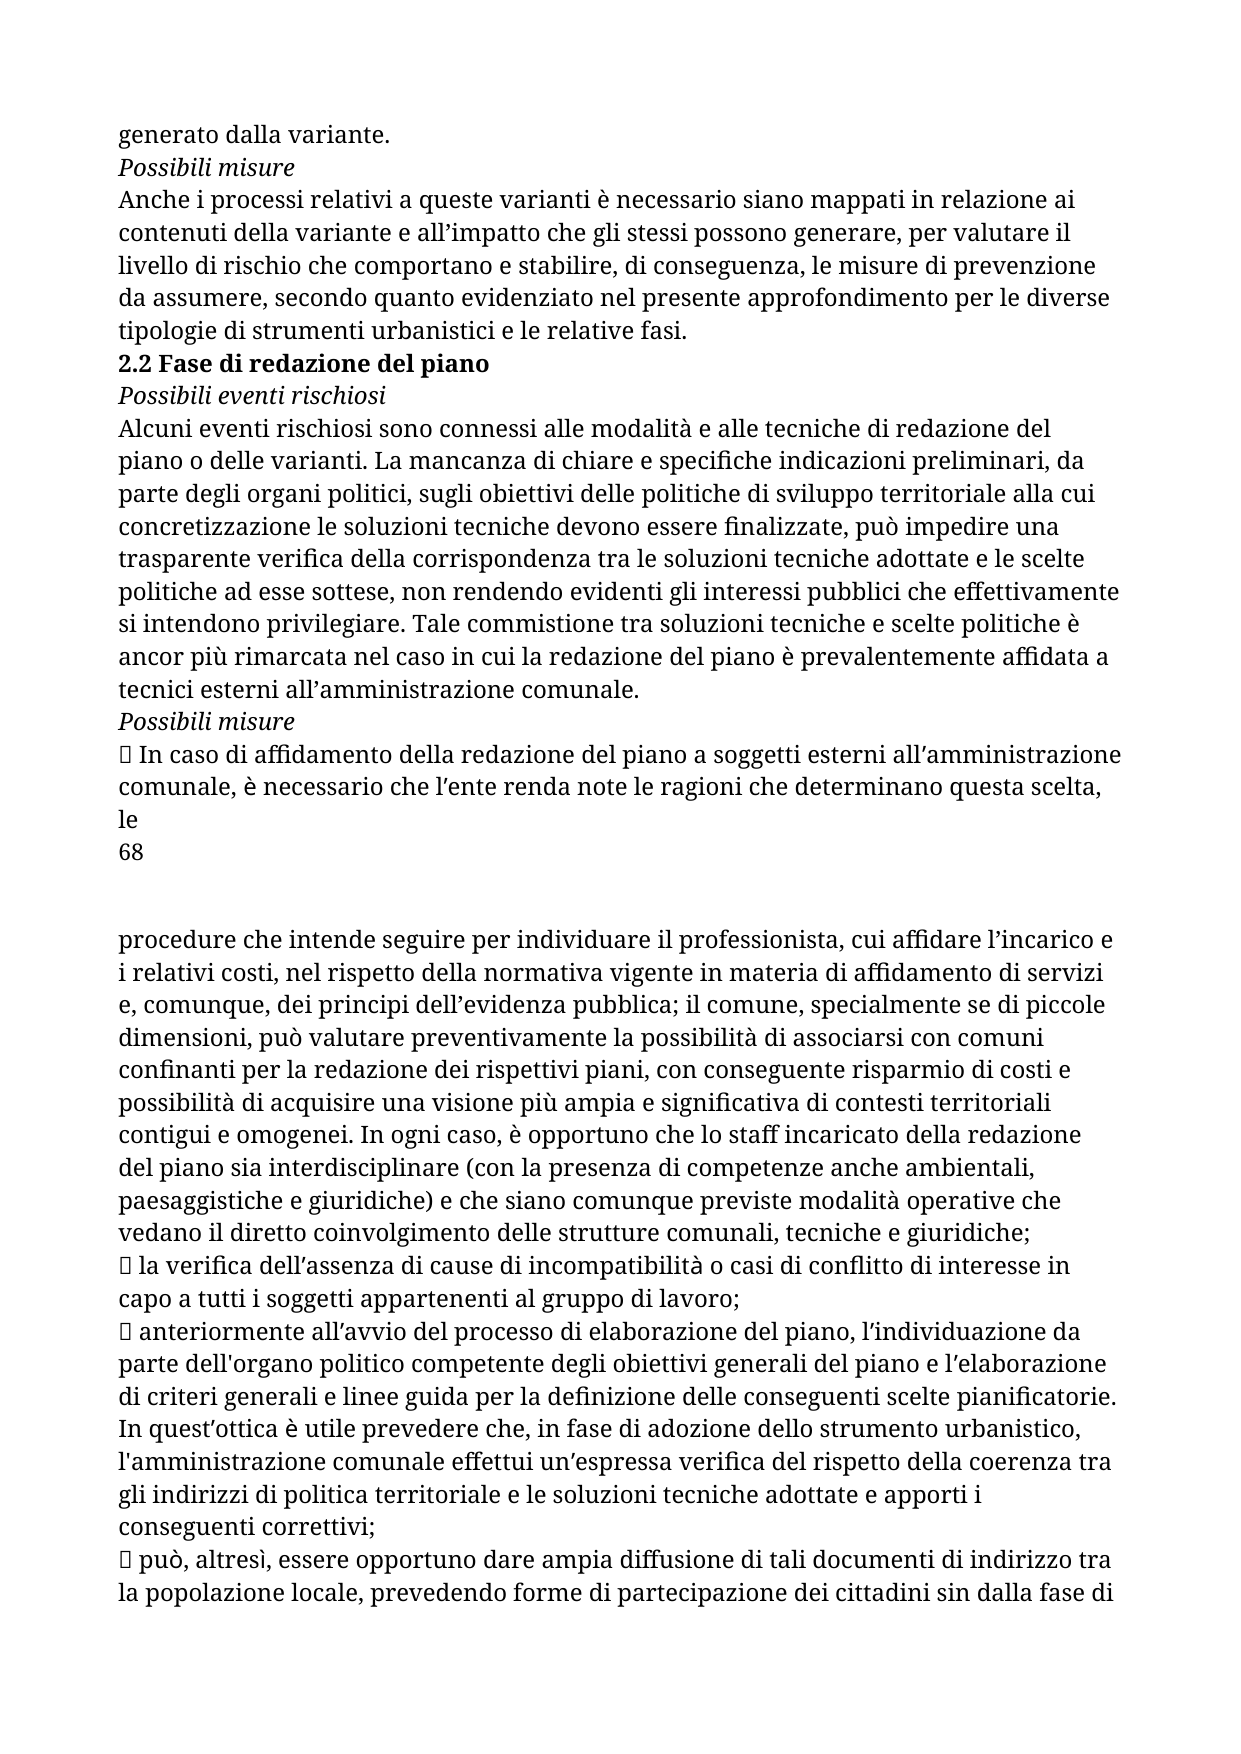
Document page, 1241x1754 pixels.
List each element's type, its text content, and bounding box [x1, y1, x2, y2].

text Alcuni eventi rischiosi sono connessi alle modalità e alle tecniche di redazione del piano o delle varianti. La mancanza di chiare e specifiche indicazioni preliminari, da parte degli organi politici, sugli obiettivi delle politiche di sviluppo territoriale alla cui concretizzazione le soluzioni tecniche devono essere finalizzate, può impedire una trasparente verifica della corrispondenza tra le soluzioni tecniche adottate e le scelte politiche ad esse sottese, non rendendo evidenti gli interessi pubblici che effettivamente si intendono privilegiare. Tale commistione tra soluzioni tecniche e scelte politiche è ancor più rimarcata nel caso in cui la redazione del piano è prevalentemente affidata a tecnici esterni all’amministrazione comunale. [118, 412, 1122, 705]
text Possibili misure [118, 705, 1122, 738]
text generato dalla variante. [118, 118, 1122, 151]
text  può, altresì, essere opportuno dare ampia diffusione di tali documenti di indirizzo tra la popolazione locale, prevedendo forme di partecipazione dei cittadini sin dalla fase di [118, 1543, 1122, 1608]
text Possibili misure [118, 151, 1122, 183]
text  In caso di affidamento della redazione del piano a soggetti esterni all’amministrazione comunale, è necessario che l’ente renda note le ragioni che determinano questa scelta, le [118, 738, 1122, 835]
text  la verifica dell’assenza di cause di incompatibilità o casi di conflitto di interesse in capo a tutti i soggetti appartenenti al gruppo di lavoro; [118, 1249, 1122, 1314]
text Possibili eventi rischiosi [118, 379, 1122, 412]
text Anche i processi relativi a queste varianti è necessario siano mappati in relazione ai contenuti della variante e all’impatto che gli stessi possono generare, per valutare il livello di rischio che comportano e stabilire, di conseguenza, le misure di prevenzione da assumere, secondo quanto evidenziato nel presente approfondimento per le diverse tipologie di strumenti urbanistici e le relative fasi. [118, 183, 1122, 346]
text procedure che intende seguire per individuare il professionista, cui affidare l’incarico e i relativi costi, nel rispetto della normativa vigente in materia di affidamento di servizi e, comunque, dei principi dell’evidenza pubblica; il comune, specialmente se di piccole dimensioni, può valutare preventivamente la possibilità di associarsi con comuni confinanti per la redazione dei rispettivi piani, con conseguente risparmio di costi e possibilità di acquisire una visione più ampia e significativa di contesti territoriali contigui e omogenei. In ogni caso, è opportuno che lo staff incaricato della redazione del piano sia interdisciplinare (con la presenza di competenze anche ambientali, paesaggistiche e giuridiche) e che siano comunque previste modalità operative che vedano il diretto coinvolgimento delle strutture comunali, tecniche e giuridiche; [118, 923, 1122, 1249]
text  anteriormente all’avvio del processo di elaborazione del piano, l’individuazione da parte dell'organo politico competente degli obiettivi generali del piano e l’elaborazione di criteri generali e linee guida per la definizione delle conseguenti scelte pianificatorie. In quest’ottica è utile prevedere che, in fase di adozione dello strumento urbanistico, l'amministrazione comunale effettui un’espressa verifica del rispetto della coerenza tra gli indirizzi di politica territoriale e le soluzioni tecniche adottate e apporti i conseguenti correttivi; [118, 1314, 1122, 1543]
text 2.2 Fase di redazione del piano [118, 346, 1122, 379]
text 68 [118, 835, 1122, 867]
